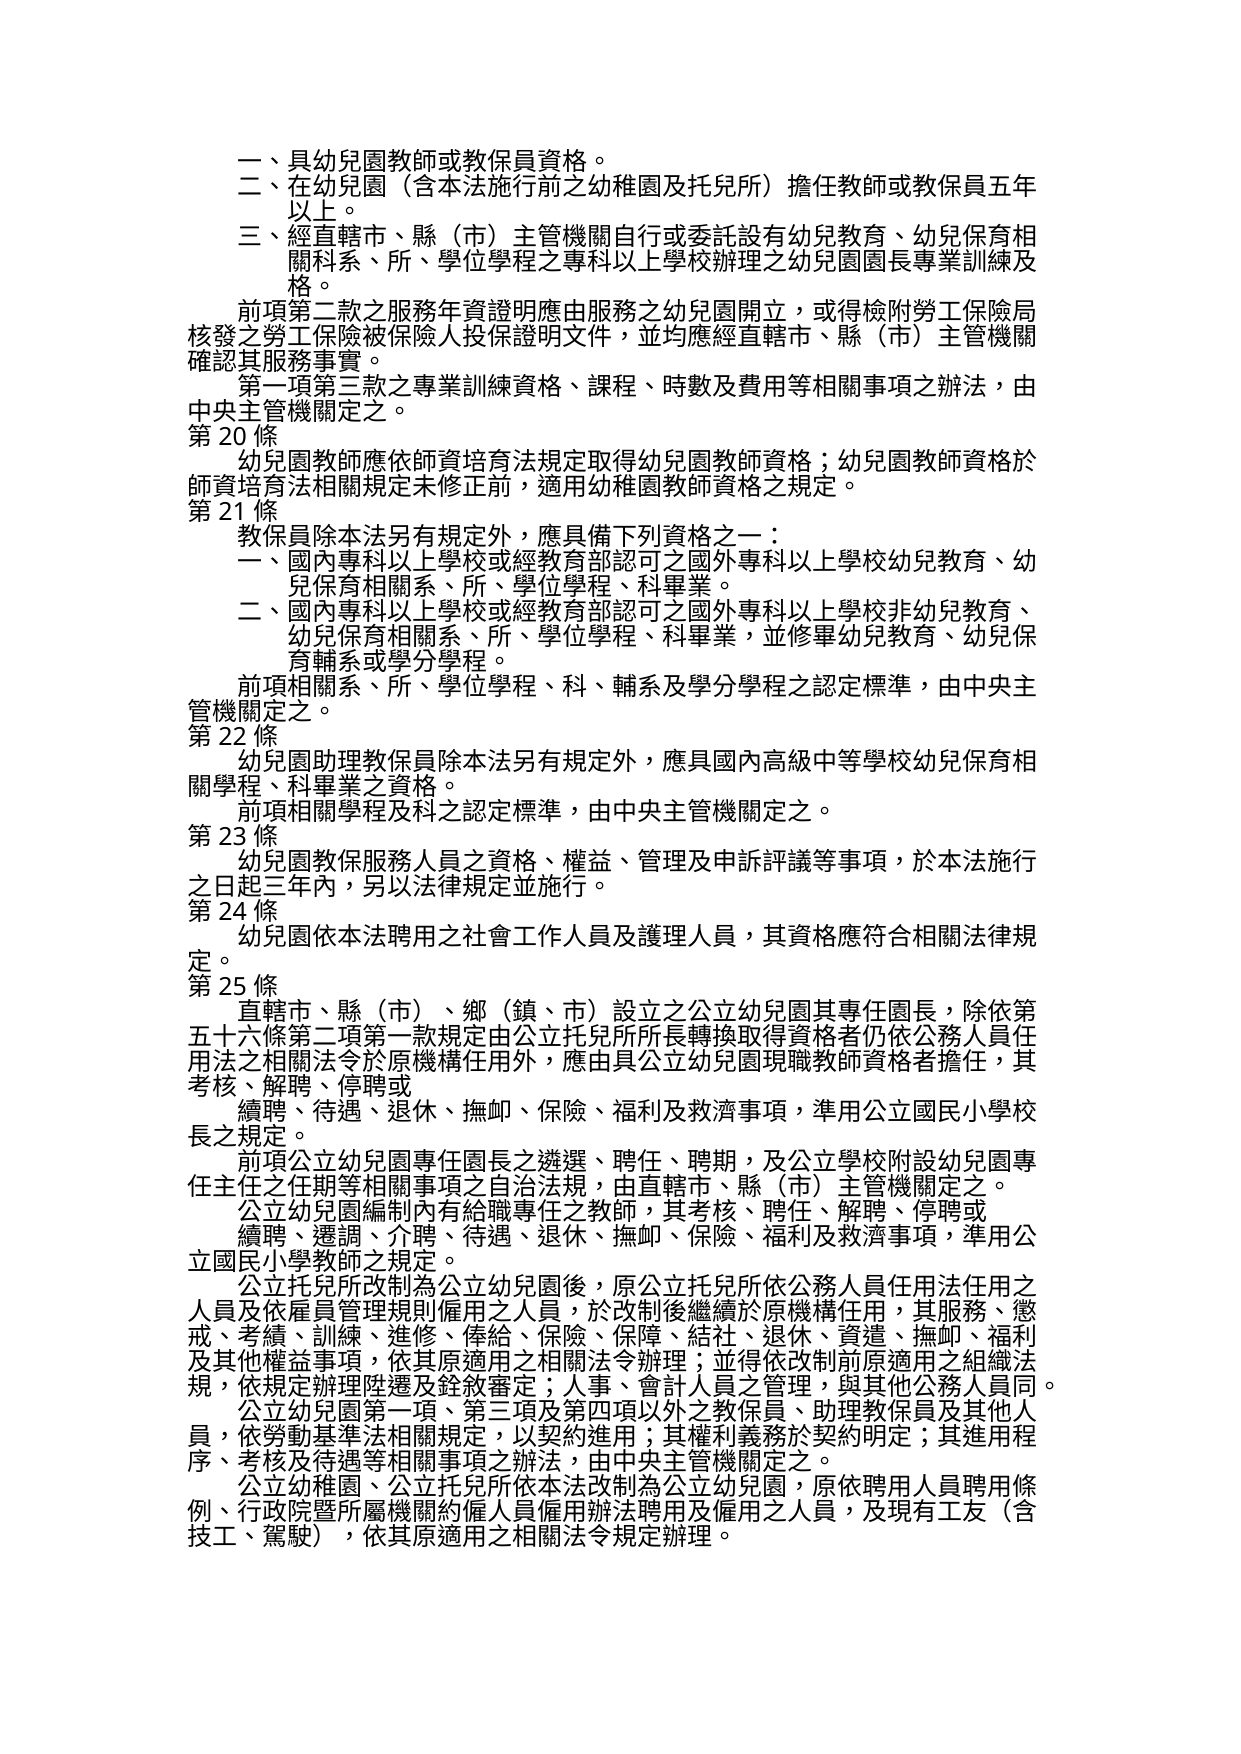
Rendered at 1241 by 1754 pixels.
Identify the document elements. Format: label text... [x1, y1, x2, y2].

text 公立幼兒園編制內有給職專任之教師，其考核、聘任、解聘、停聘或 [187, 1200, 1053, 1225]
text 一、具幼兒園教師或教保員資格。 [237, 150, 1053, 175]
text 公立幼兒園第一項、第三項及第四項以外之教保員、助理教保員及其他人員，依勞動基準法相關規定，以契約進用；其權利義務於契約明定；其進用程序、考核及待遇等相關事項之辦法，由中央主管機關定之。 [187, 1400, 1053, 1475]
text 續聘、待遇、退休、撫卹、保險、福利及救濟事項，準用公立國民小學校長之規定。 [187, 1100, 1053, 1150]
text 第 23 條 [187, 825, 1053, 850]
text 第 20 條 [187, 425, 1053, 450]
text 續聘、遷調、介聘、待遇、退休、撫卹、保險、福利及救濟事項，準用公立國民小學教師之規定。 [187, 1225, 1053, 1275]
text 幼兒園教保服務人員之資格、權益、管理及申訴評議等事項，於本法施行之日起三年內，另以法律規定並施行。 [187, 850, 1053, 900]
text 前項公立幼兒園專任園長之遴選、聘任、聘期，及公立學校附設幼兒園專任主任之任期等相關事項之自治法規，由直轄市、縣（市）主管機關定之。 [187, 1150, 1053, 1200]
text 第 22 條 [187, 725, 1053, 750]
text 幼兒園助理教保員除本法另有規定外，應具國內高級中等學校幼兒保育相關學程、科畢業之資格。 [187, 750, 1053, 800]
text 二、在幼兒園（含本法施行前之幼稚園及托兒所）擔任教師或教保員五年以上。 [237, 175, 1053, 225]
text 第 24 條 [187, 900, 1053, 925]
text 二、國內專科以上學校或經教育部認可之國外專科以上學校非幼兒教育、幼兒保育相關系、所、學位學程、科畢業，並修畢幼兒教育、幼兒保育輔系或學分學程。 [237, 600, 1053, 675]
text 第一項第三款之專業訓練資格、課程、時數及費用等相關事項之辦法，由中央主管機關定之。 [187, 375, 1053, 425]
text 第 21 條 [187, 500, 1053, 525]
text 教保員除本法另有規定外，應具備下列資格之一： [187, 525, 1053, 550]
text 幼兒園教師應依師資培育法規定取得幼兒園教師資格；幼兒園教師資格於師資培育法相關規定未修正前，適用幼稚園教師資格之規定。 [187, 450, 1053, 500]
text 前項相關系、所、學位學程、科、輔系及學分學程之認定標準，由中央主管機關定之。 [187, 675, 1053, 725]
text 三、經直轄市、縣（市）主管機關自行或委託設有幼兒教育、幼兒保育相關科系、所、學位學程之專科以上學校辦理之幼兒園園長專業訓練及格。 [237, 225, 1053, 300]
text 公立托兒所改制為公立幼兒園後，原公立托兒所依公務人員任用法任用之人員及依雇員管理規則僱用之人員，於改制後繼續於原機構任用，其服務、懲戒、考績、訓練、進修、俸給、保險、保障、結社、退休、資遣、撫卹、福利及其他權益事項，依其原適用之相關法令辦理；並得依改制前原適用之組織法規，依規定辦理陞遷及銓敘審定；人事、會計人員之管理，與其他公務人員同。 [187, 1275, 1053, 1400]
text 第 25 條 [187, 975, 1053, 1000]
text 公立幼稚園、公立托兒所依本法改制為公立幼兒園，原依聘用人員聘用條例、行政院暨所屬機關約僱人員僱用辦法聘用及僱用之人員，及現有工友（含技工、駕駛），依其原適用之相關法令規定辦理。 [187, 1475, 1053, 1550]
text 前項第二款之服務年資證明應由服務之幼兒園開立，或得檢附勞工保險局核發之勞工保險被保險人投保證明文件，並均應經直轄市、縣（市）主管機關確認其服務事實。 [187, 300, 1053, 375]
text 前項相關學程及科之認定標準，由中央主管機關定之。 [187, 800, 1053, 825]
text 直轄市、縣（市）、鄉（鎮、市）設立之公立幼兒園其專任園長，除依第五十六條第二項第一款規定由公立托兒所所長轉換取得資格者仍依公務人員任用法之相關法令於原機構任用外，應由具公立幼兒園現職教師資格者擔任，其考核、解聘、停聘或 [187, 1000, 1053, 1100]
text 一、國內專科以上學校或經教育部認可之國外專科以上學校幼兒教育、幼兒保育相關系、所、學位學程、科畢業。 [237, 550, 1053, 600]
text 幼兒園依本法聘用之社會工作人員及護理人員，其資格應符合相關法律規定。 [187, 925, 1053, 975]
